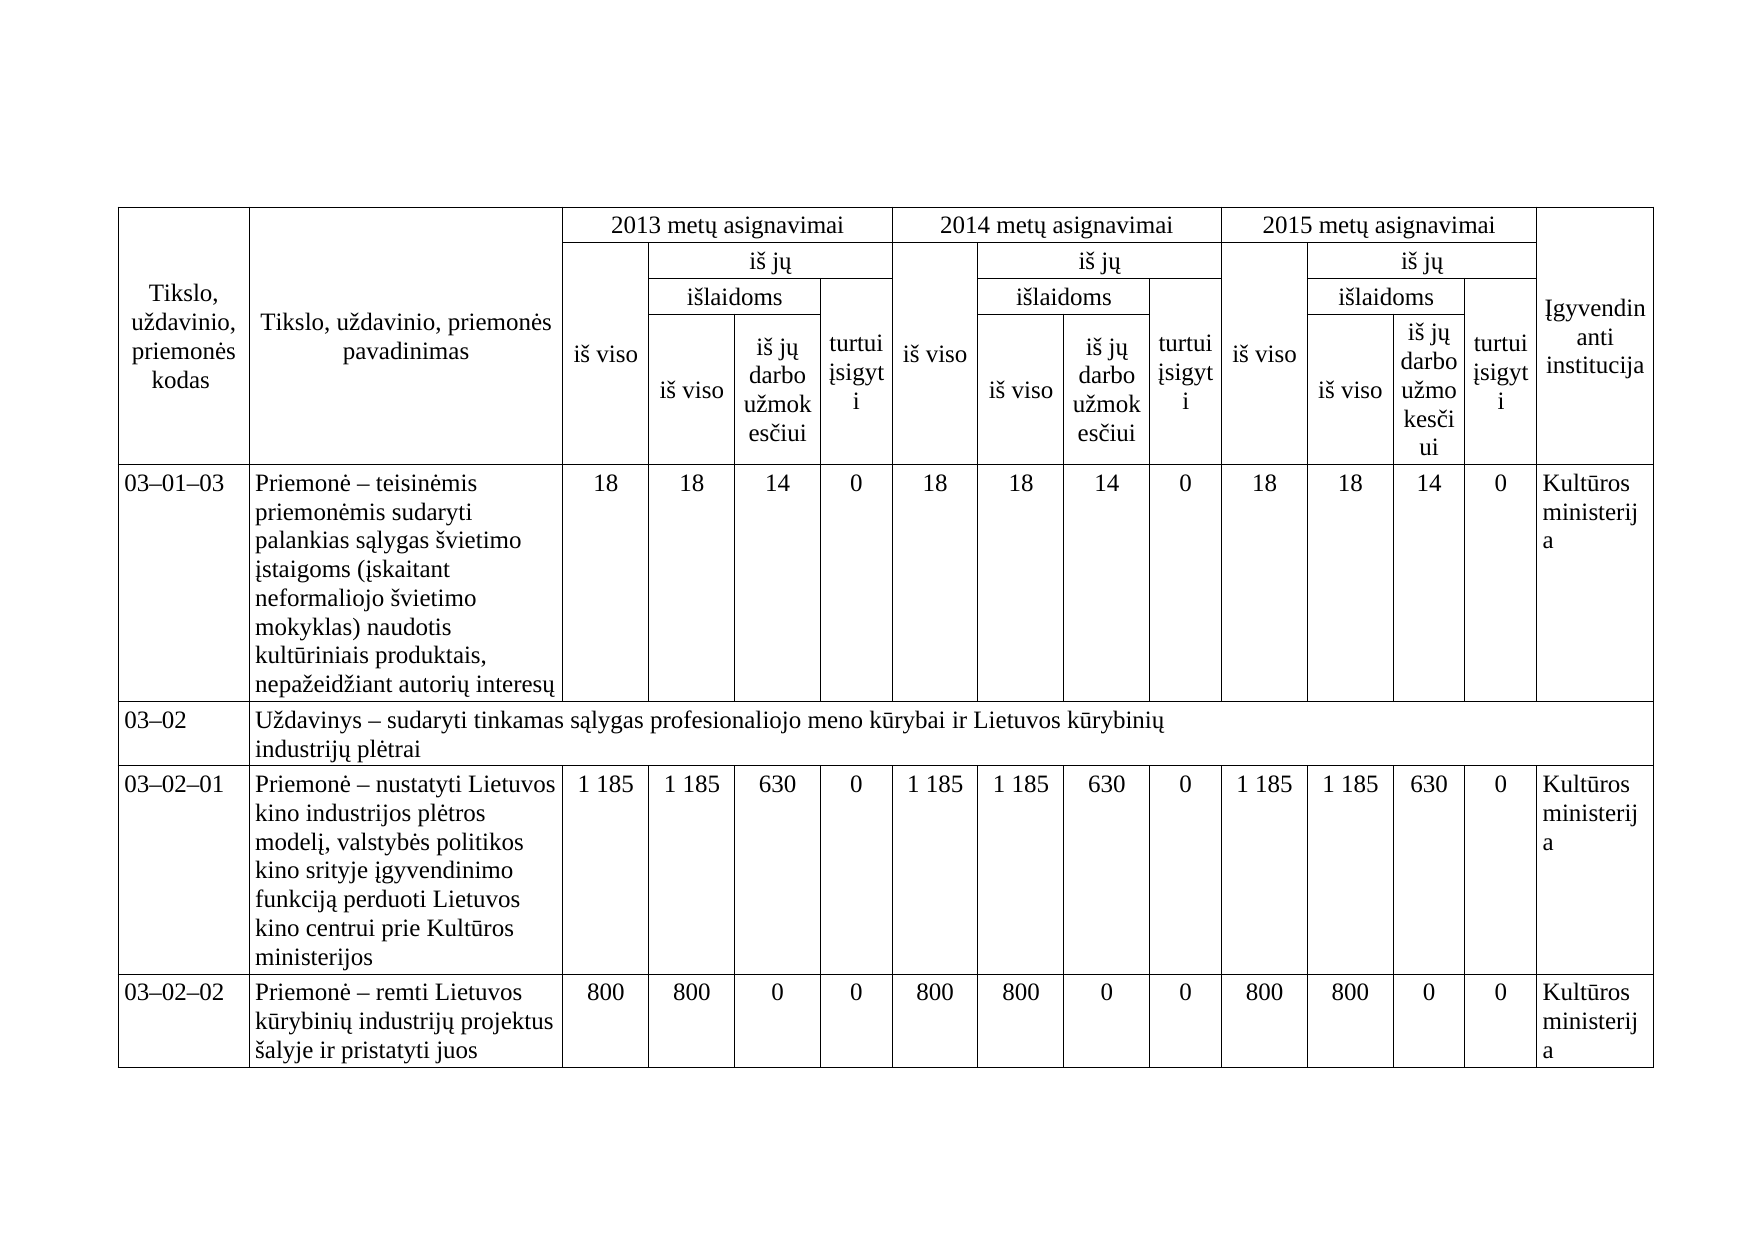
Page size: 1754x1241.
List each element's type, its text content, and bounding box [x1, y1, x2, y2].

table_cell 0 [735, 975, 820, 1067]
table_cell iš jų [1308, 243, 1536, 278]
table_cell Uždavinys – sudaryti tinkamas sąlygas profesionaliojo meno kūrybai ir Lietuvos kūrybinių industrijų plėtrai [250, 702, 1237, 765]
table_cell 0 [821, 975, 892, 1067]
table_cell iš jų [978, 243, 1221, 278]
table_cell iš jų darbo užmokesčiui [735, 315, 820, 464]
table_cell [1237, 702, 1274, 765]
table_cell išlaidoms [1308, 279, 1464, 313]
table_cell [1399, 702, 1437, 765]
table_cell 03–01–03 [119, 465, 249, 701]
table_cell 18 [978, 465, 1063, 701]
table_cell iš viso [978, 315, 1063, 464]
table_cell 630 [735, 766, 820, 973]
table_cell 1 185 [563, 766, 648, 973]
table_cell Priemonė – nustatyti Lietuvos kino industrijos plėtros modelį, valstybės politikos kino srityje įgyvendinimo funkciją perduoti Lietuvos kino centrui prie Kultūros ministerijos [250, 766, 562, 973]
table_cell išlaidoms [978, 279, 1149, 313]
table_cell 14 [1394, 465, 1464, 701]
table_cell 0 [1394, 975, 1464, 1067]
table_cell 1 185 [649, 766, 734, 973]
table_cell 18 [893, 465, 977, 701]
table_cell [1524, 702, 1562, 765]
table_cell [1562, 702, 1587, 765]
table_cell [1274, 702, 1312, 765]
table_cell [1312, 702, 1337, 765]
table_cell 03–02 [119, 702, 249, 765]
table_cell [1612, 702, 1653, 765]
table_cell Kultūros ministerija [1537, 465, 1653, 701]
table_cell 14 [1064, 465, 1149, 701]
table_cell 800 [1308, 975, 1393, 1067]
table_cell 630 [1064, 766, 1149, 973]
table_cell 0 [1465, 465, 1536, 701]
table_cell iš viso [649, 315, 734, 464]
table_cell Priemonė – remti Lietuvos kūrybinių industrijų projektus šalyje ir pristatyti juos [250, 975, 562, 1067]
table_cell 18 [1308, 465, 1393, 701]
table_cell 0 [1465, 766, 1536, 973]
table_header 2015 metų asignavimai [1222, 208, 1536, 242]
table_cell iš viso [1222, 243, 1307, 464]
table_cell [1587, 702, 1612, 765]
table_cell turtui įsigyti [821, 279, 892, 464]
table_cell 0 [1150, 465, 1221, 701]
table_cell 0 [1150, 975, 1221, 1067]
table_cell 800 [649, 975, 734, 1067]
table_cell Kultūros ministerija [1537, 975, 1653, 1067]
table_cell 18 [1222, 465, 1307, 701]
table_header Tikslo, uždavinio, priemonės pavadinimas [250, 208, 562, 464]
table_cell Kultūros ministerija [1537, 766, 1653, 973]
table_header Įgyvendinanti institucija [1537, 208, 1653, 464]
table_header Tikslo, uždavinio, priemonės kodas [119, 208, 249, 464]
table_cell išlaidoms [649, 279, 820, 313]
table_cell iš viso [1308, 315, 1393, 464]
table_cell 1 185 [893, 766, 977, 973]
table_cell 800 [893, 975, 977, 1067]
table_cell iš viso [893, 243, 977, 464]
table_cell iš jų darbo užmokesčiui [1394, 315, 1464, 464]
table_cell 0 [821, 766, 892, 973]
table_header 2013 metų asignavimai [563, 208, 892, 242]
table_cell iš jų [649, 243, 892, 278]
table_cell 14 [735, 465, 820, 701]
table_cell [1362, 702, 1399, 765]
table_cell 1 185 [978, 766, 1063, 973]
table_cell 0 [1465, 975, 1536, 1067]
table_cell 800 [1222, 975, 1307, 1067]
table_cell [1462, 702, 1499, 765]
table_cell 1 185 [1222, 766, 1307, 973]
table_cell 18 [649, 465, 734, 701]
table_cell 03–02–01 [119, 766, 249, 973]
table_cell 630 [1394, 766, 1464, 973]
table_cell [1337, 702, 1362, 765]
table_cell 800 [563, 975, 648, 1067]
table_header 2014 metų asignavimai [893, 208, 1221, 242]
table_cell Priemonė – teisinėmis priemonėmis sudaryti palankias sąlygas švietimo įstaigoms (įskaitant neformaliojo švietimo mokyklas) naudotis kultūriniais produktais, nepažeidžiant autorių interesų [250, 465, 562, 701]
table_cell 0 [1150, 766, 1221, 973]
table_cell 0 [821, 465, 892, 701]
table_cell [1437, 702, 1462, 765]
table_cell turtui įsigyti [1465, 279, 1536, 464]
table_cell 0 [1064, 975, 1149, 1067]
table_cell 03–02–02 [119, 975, 249, 1067]
table_cell 1 185 [1308, 766, 1393, 973]
table_cell 800 [978, 975, 1063, 1067]
table_cell turtui įsigyti [1150, 279, 1221, 464]
table_cell iš jų darbo užmokesčiui [1064, 315, 1149, 464]
table_cell 18 [563, 465, 648, 701]
table_cell [1499, 702, 1524, 765]
table_cell iš viso [563, 243, 648, 464]
